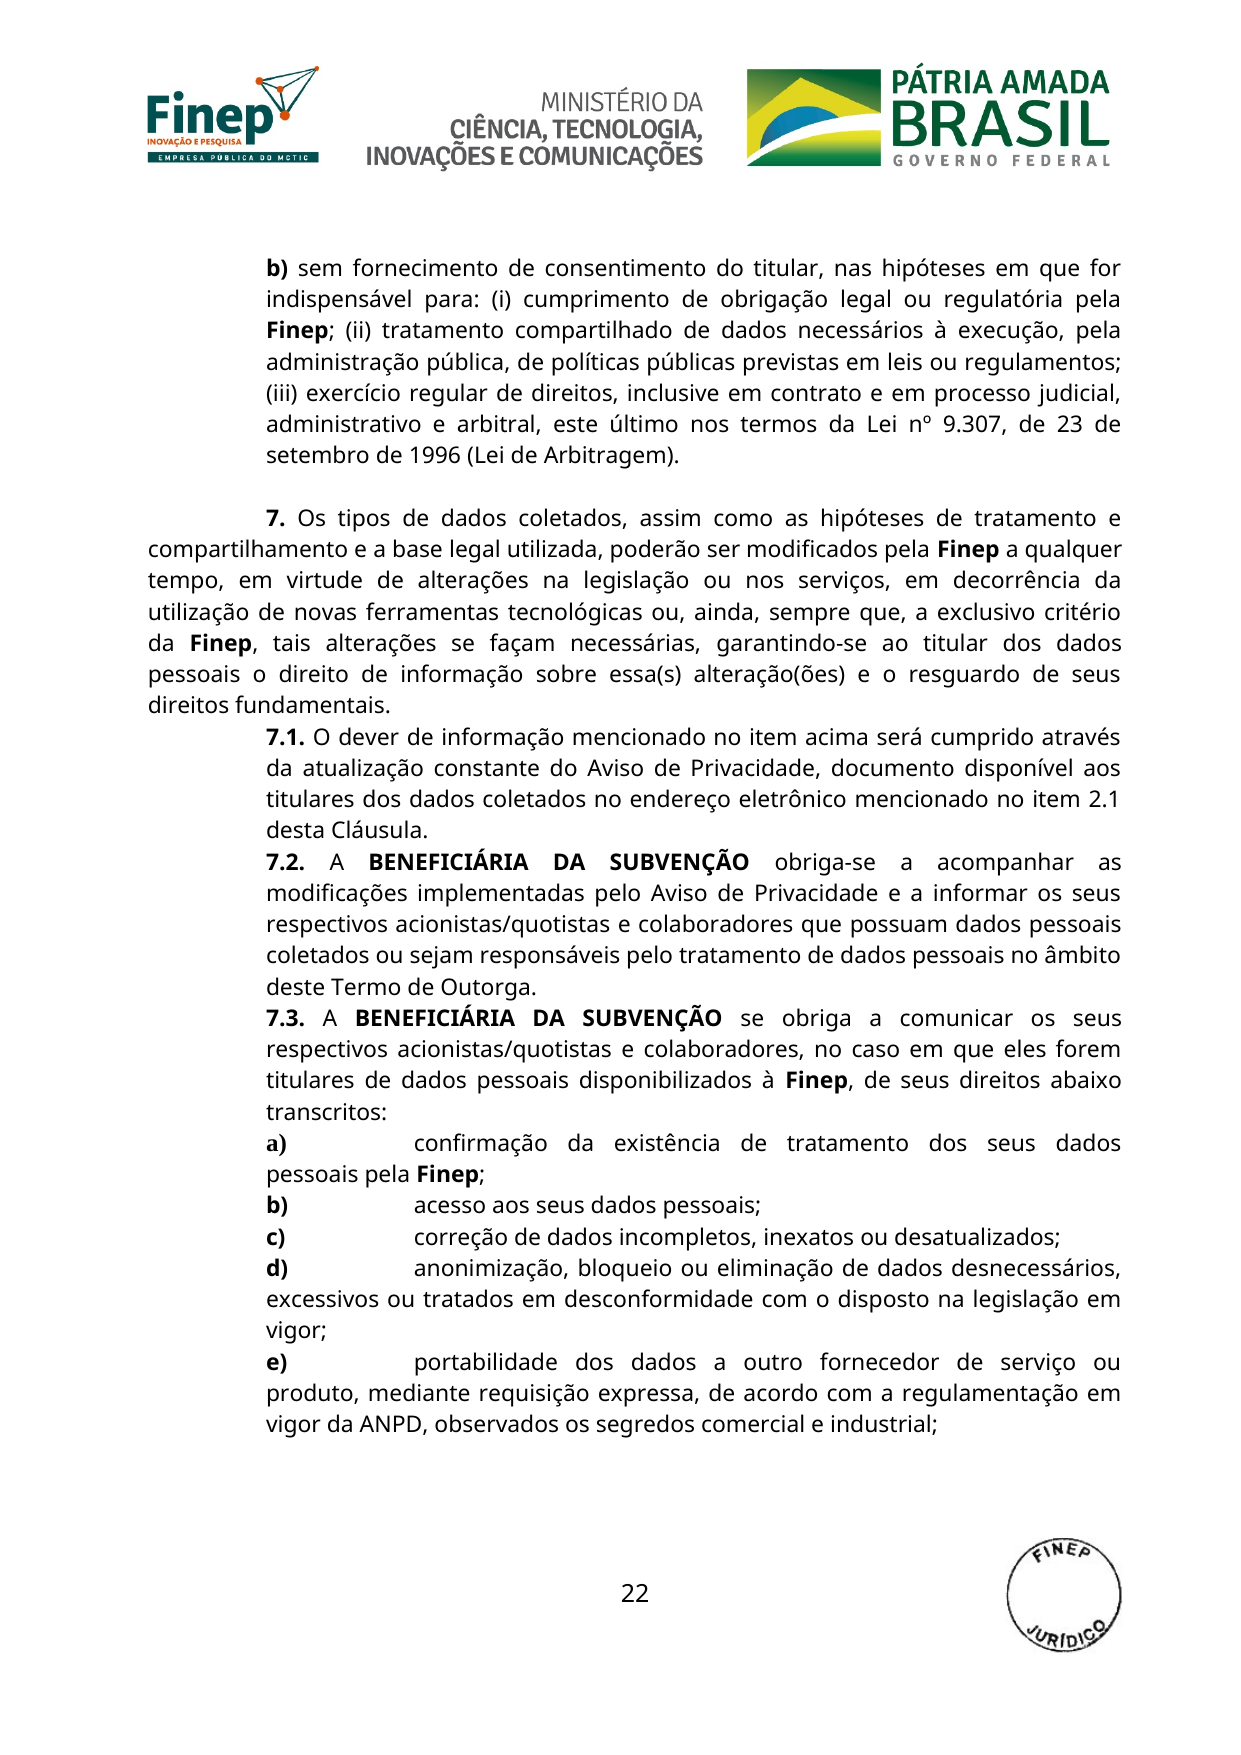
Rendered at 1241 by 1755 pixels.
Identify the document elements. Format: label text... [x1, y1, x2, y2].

list acesso aos seus dados pessoais; [266, 1189, 1122, 1221]
list portabilidade dos dados a outro fornecedor de serviço ou produto, mediante requisição expressa, de acordo com a regulamentação em vigor da ANPD, observados os segredos comercial e industrial; [266, 1346, 1122, 1439]
list correção de dados incompletos, inexatos ou desatualizados; [266, 1221, 1122, 1252]
text 7.2. A BENEFICIÁRIA DA SUBVENÇÃO obriga-se a acompanhar as modificações implementadas pelo Aviso de Privacidade e a informar os seus respectivos acionistas/quotistas e colaboradores que possuam dados pessoais coletados ou sejam responsáveis pelo tratamento de dados pessoais no âmbito deste Termo de Outorga. [266, 846, 1122, 1002]
text 7.3. A BENEFICIÁRIA DA SUBVENÇÃO se obriga a comunicar os seus respectivos acionistas/quotistas e colaboradores, no caso em que eles forem titulares de dados pessoais disponibilizados à Finep, de seus direitos abaixo transcritos: [266, 1002, 1122, 1127]
list anonimização, bloqueio ou eliminação de dados desnecessários, excessivos ou tratados em desconformidade com o disposto na legislação em vigor; [266, 1252, 1122, 1346]
text 7. Os tipos de dados coletados, assim como as hipóteses de tratamento e compartilhamento e a base legal utilizada, poderão ser modificados pela Finep a qualquer tempo, em virtude de alterações na legislação ou nos serviços, em decorrência da utilização de novas ferramentas tecnológicas ou, ainda, sempre que, a exclusivo critério da Finep, tais alterações se façam necessárias, garantindo-se ao titular dos dados pessoais o direito de informação sobre essa(s) alteração(ões) e o resguardo de seus direitos fundamentais. [148, 502, 1122, 721]
text 7.1. O dever de informação mencionado no item acima será cumprido através da atualização constante do Aviso de Privacidade, documento disponível aos titulares dos dados coletados no endereço eletrônico mencionado no item 2.1 desta Cláusula. [266, 721, 1122, 846]
text b) sem fornecimento de consentimento do titular, nas hipóteses em que for indispensável para: (i) cumprimento de obrigação legal ou regulatória pela Finep; (ii) tratamento compartilhado de dados necessários à execução, pela administração pública, de políticas públicas previstas em leis ou regulamentos; (iii) exercício regular de direitos, inclusive em contrato e em processo judicial, administrativo e arbitral, este último nos termos da Lei nº 9.307, de 23 de setembro de 1996 (Lei de Arbitragem). [266, 252, 1122, 471]
list confirmação da existência de tratamento dos seus dados pessoais pela Finep; [266, 1127, 1122, 1189]
